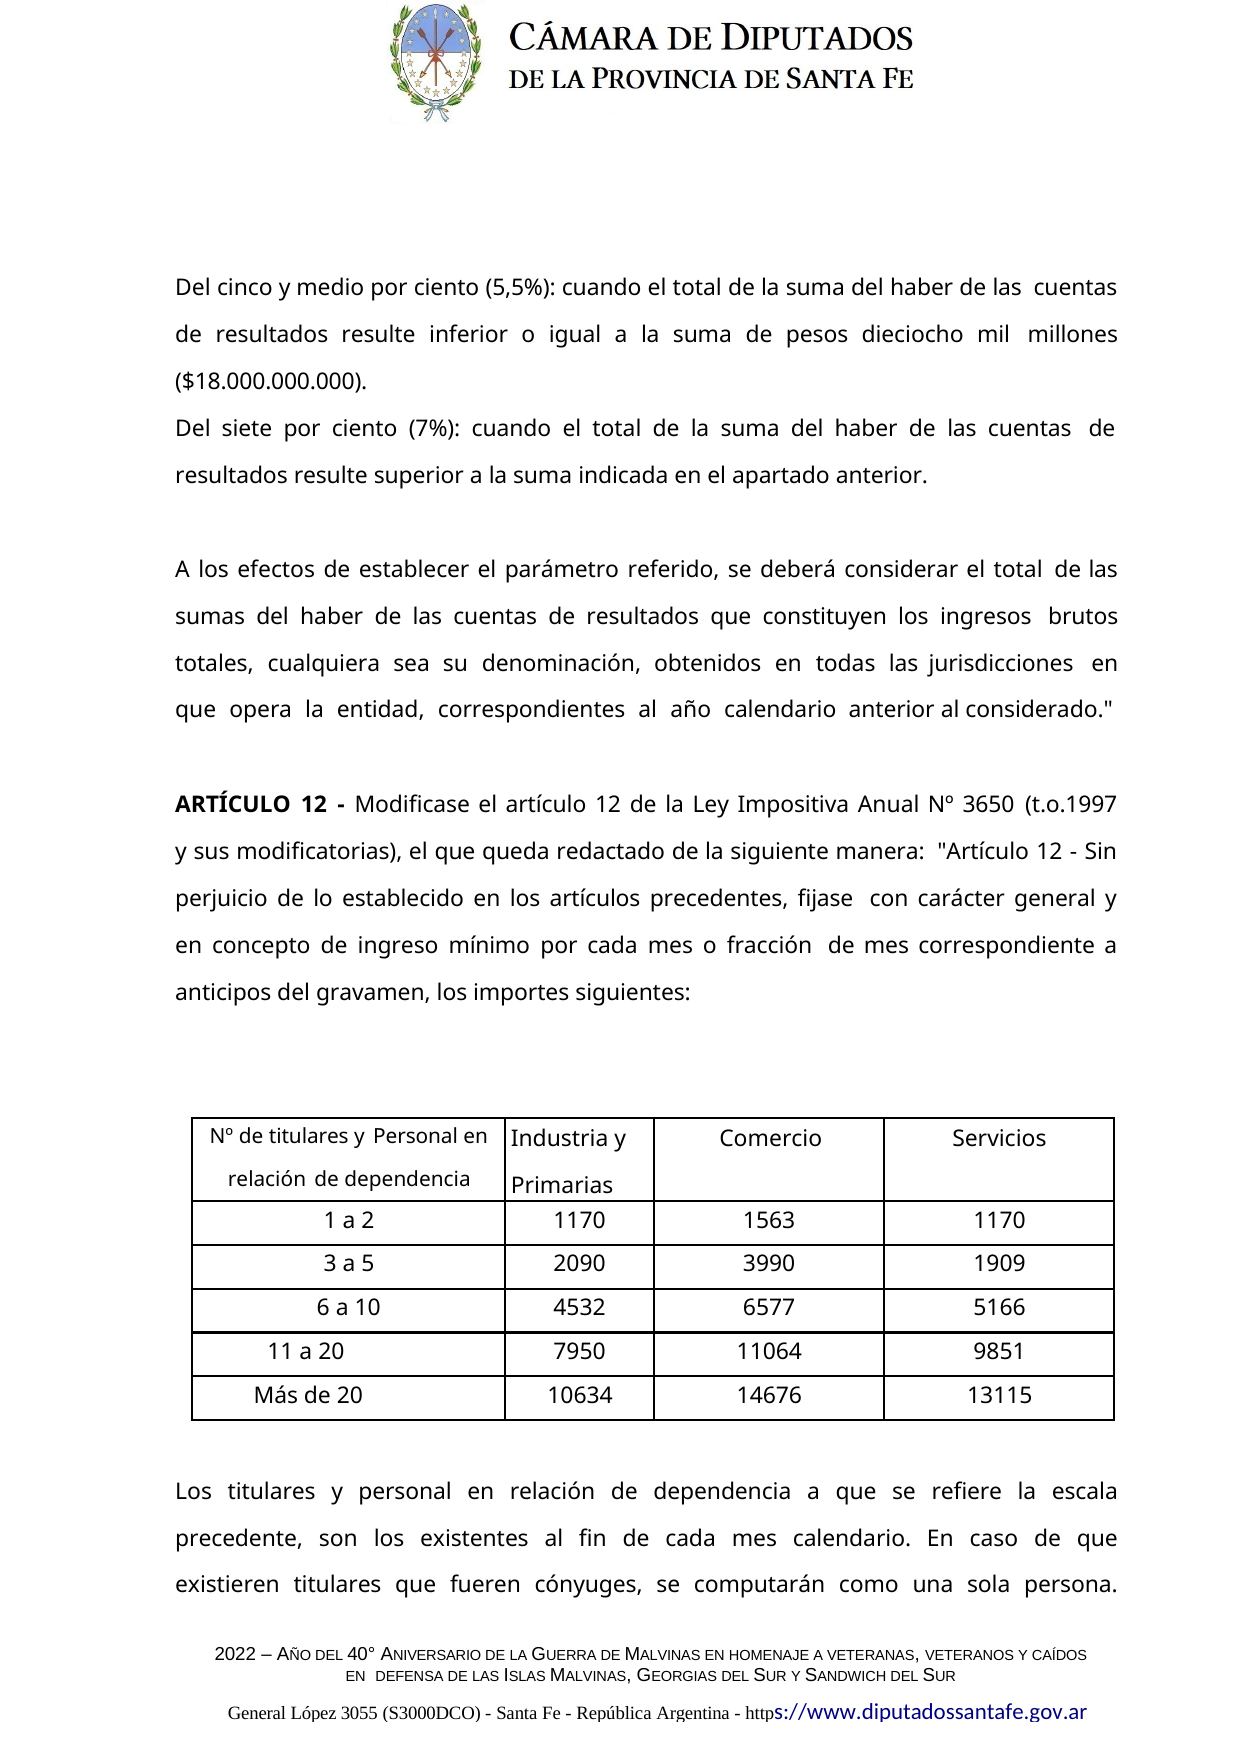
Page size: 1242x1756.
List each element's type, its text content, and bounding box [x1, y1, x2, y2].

table_cell 11064 [655, 1334, 883, 1375]
table_cell 11 a 20 [193, 1334, 504, 1375]
table_cell 13115 [885, 1377, 1113, 1419]
text ARTÍCULO 12 - Modificase el artículo 12 de la Ley Impositiva Anual Nº 3650 (t.o.1997 y sus modificatorias), el que queda redactado de la siguiente manera: "Artículo 12 - Sin perjuicio de lo establecido en los artículos precedentes, fijase con carácter general y en concepto de ingreso mínimo por cada mes o fracción de mes correspondiente a anticipos del gravamen, los importes siguientes: [175, 788, 1117, 1007]
table_cell 1563 [655, 1202, 883, 1244]
text Los titulares y personal en relación de dependencia a que se refiere la escala precedente, son los existentes al fin de cada mes calendario. En caso de que existieren titulares que fueren cónyuges, se computarán como una sola persona. [175, 1475, 1118, 1600]
text Del siete por ciento (7%): cuando el total de la suma del haber de las cuentas de resultados resulte superior a la suma indicada en el apartado anterior. [175, 412, 1116, 490]
text A los efectos de establecer el parámetro referido, se deberá considerar el total de las sumas del haber de las cuentas de resultados que constituyen los ingresos brutos totales, cualquiera sea su denominación, obtenidos en todas las jurisdicciones en que opera la entidad, correspondientes al año calendario anterior al considerado." [175, 553, 1118, 725]
table_cell 2090 [506, 1246, 653, 1288]
table_cell 5166 [885, 1290, 1113, 1331]
text Del cinco y medio por ciento (5,5%): cuando el total de la suma del haber de las cuentas de resultados resulte inferior o igual a la suma de pesos dieciocho mil millones ($18.000.000.000). [175, 271, 1118, 396]
table_header Comercio [655, 1119, 883, 1200]
table_cell 7950 [506, 1334, 653, 1375]
table_cell 1909 [885, 1246, 1113, 1288]
table_cell 9851 [885, 1334, 1113, 1375]
table_cell 1 a 2 [193, 1202, 504, 1244]
table_header Industria y Primarias [506, 1119, 653, 1200]
picture [386, 0, 918, 124]
table_cell 3990 [655, 1246, 883, 1288]
table_cell Más de 20 [193, 1377, 504, 1419]
table_cell 10634 [506, 1377, 653, 1419]
table_cell 6 a 10 [193, 1290, 504, 1331]
table_cell 1170 [885, 1202, 1113, 1244]
table_cell 14676 [655, 1377, 883, 1419]
table_header Servicios [885, 1119, 1113, 1200]
table_header Nº de titulares y Personal en relación de dependencia [193, 1119, 504, 1200]
table_cell 1170 [506, 1202, 653, 1244]
table_cell 3 a 5 [193, 1246, 504, 1288]
table_cell 4532 [506, 1290, 653, 1331]
table_cell 6577 [655, 1290, 883, 1331]
